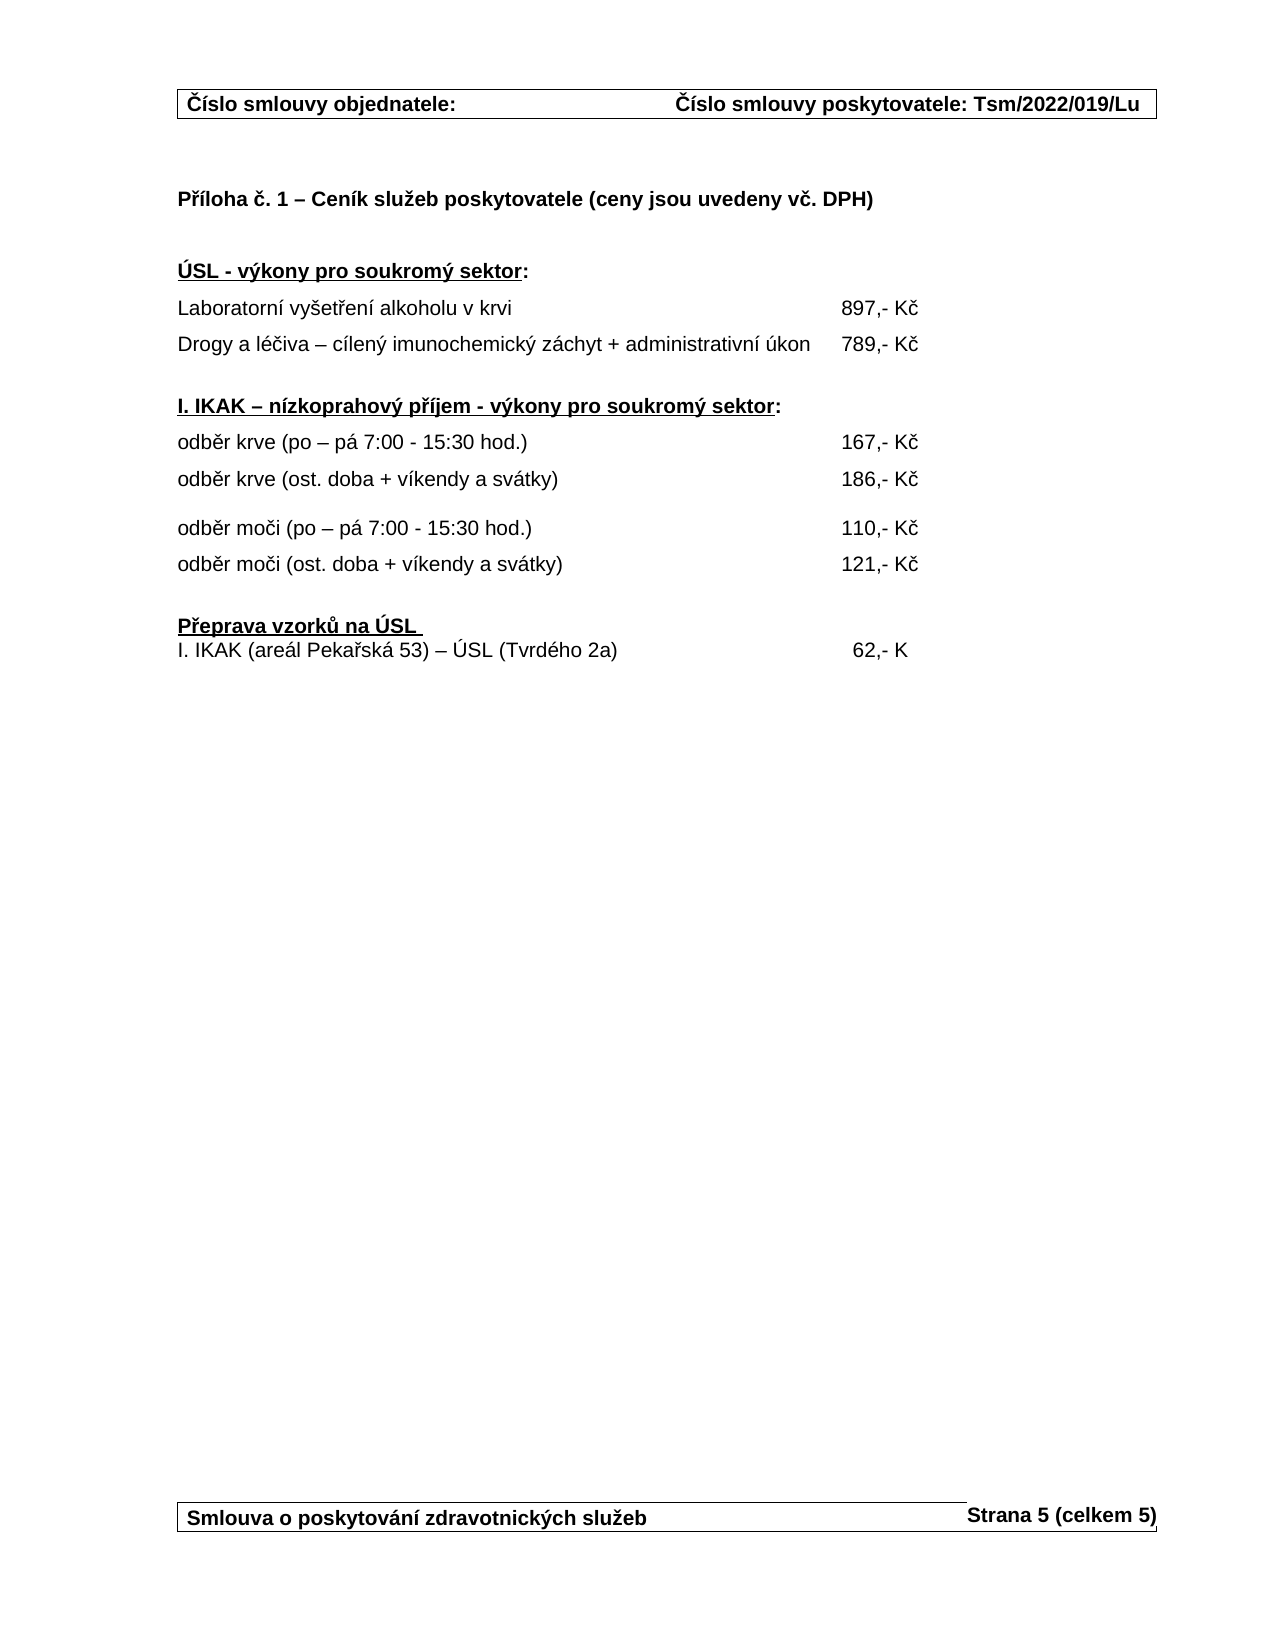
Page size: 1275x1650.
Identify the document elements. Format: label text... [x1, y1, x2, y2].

text odběr krve (ost. doba + víkendy a svátky) 186,- Kč [177, 467, 1157, 491]
text I. IKAK (areál Pekařská 53) – ÚSL (Tvrdého 2a) 62,- K [177, 637, 1157, 661]
text Drogy a léčiva – cílený imunochemický záchyt + administrativní úkon 789,- Kč [177, 332, 1157, 356]
text Laboratorní vyšetření alkoholu v krvi 897,- Kč [177, 296, 1157, 320]
text Přeprava vzorků na ÚSL [177, 613, 1157, 637]
text odběr moči (ost. doba + víkendy a svátky) 121,- Kč [177, 552, 1157, 576]
text ÚSL - výkony pro soukromý sektor: [177, 259, 1157, 283]
text I. IKAK – nízkoprahový příjem - výkony pro soukromý sektor: [177, 394, 1157, 418]
text Příloha č. 1 – Ceník služeb poskytovatele (ceny jsou uvedeny vč. DPH) [177, 186, 1157, 210]
text odběr moči (po – pá 7:00 - 15:30 hod.) 110,- Kč [177, 516, 1157, 539]
text odběr krve (po – pá 7:00 - 15:30 hod.) 167,- Kč [177, 430, 1157, 454]
